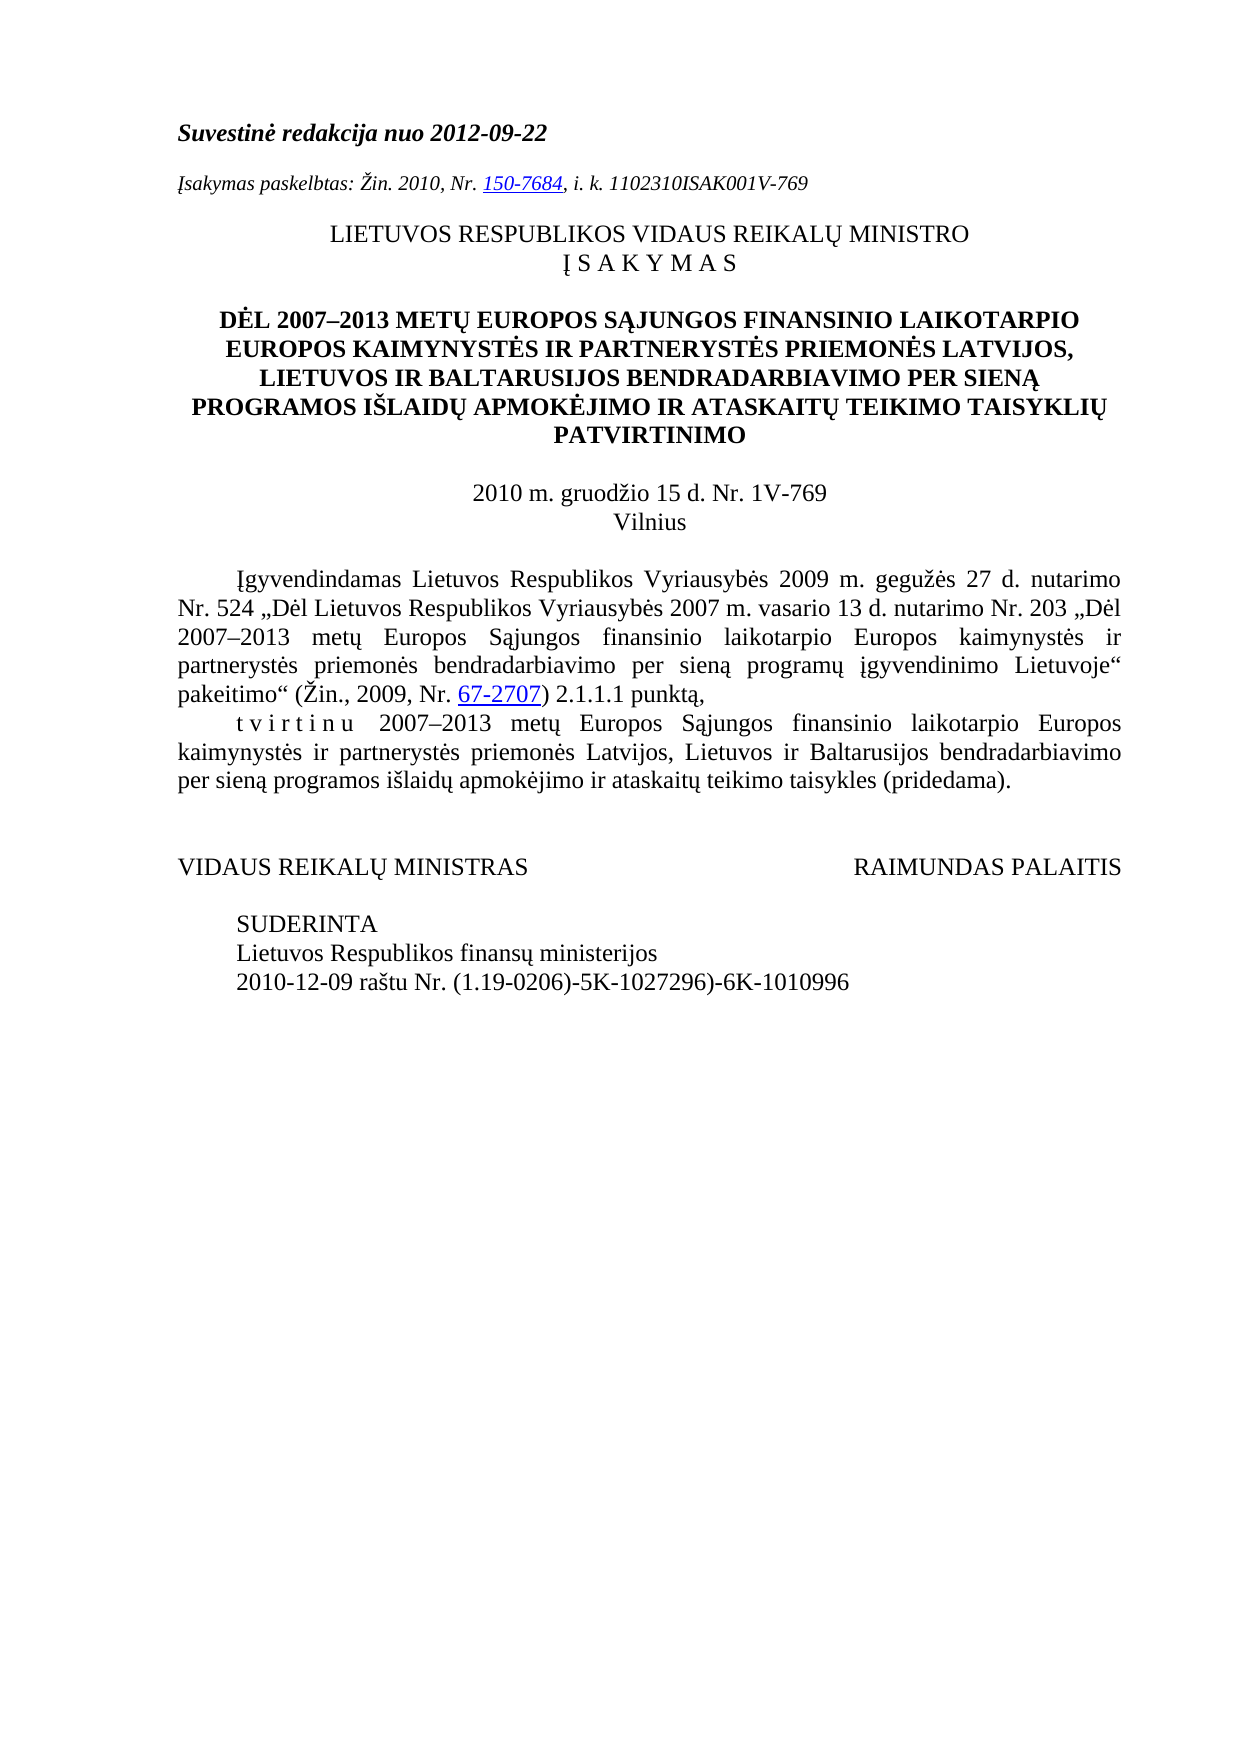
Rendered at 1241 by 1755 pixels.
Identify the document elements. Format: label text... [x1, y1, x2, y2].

text ĮSAKYMAS [177, 248, 1122, 277]
text tvirtinu 2007–2013 metų Europos Sąjungos finansinio laikotarpio Europos kaimynystės ir partnerystės priemonės Latvijos, Lietuvos ir Baltarusijos bendradarbiavimo per sieną programos išlaidų apmokėjimo ir ataskaitų teikimo taisykles (pridedama). [177, 708, 1122, 794]
text 2010 m. gruodžio 15 d. Nr. 1V-769 [177, 478, 1122, 507]
text Suvestinė redakcija nuo 2012-09-22 [177, 118, 1122, 147]
text Vilnius [177, 507, 1122, 535]
text Įgyvendindamas Lietuvos Respublikos Vyriausybės 2009 m. gegužės 27 d. nutarimo Nr. 524 „Dėl Lietuvos Respublikos Vyriausybės 2007 m. vasario 13 d. nutarimo Nr. 203 „Dėl 2007–2013 metų Europos Sąjungos finansinio laikotarpio Europos kaimynystės ir partnerystės priemonės bendradarbiavimo per sieną programų įgyvendinimo Lietuvoje“ pakeitimo“ (Žin., 2009, Nr. 67-2707) 2.1.1.1 punktą, [177, 564, 1122, 708]
text Vidaus reikalų ministras Raimundas Palaitis [177, 852, 1122, 880]
text 2010-12-09 raštu Nr. (1.19-0206)-5K-1027296)-6K-1010996 [177, 967, 1122, 995]
text Įsakymas paskelbtas: Žin. 2010, Nr. 150-7684, i. k. 1102310ISAK001V-769 [177, 171, 1122, 195]
text DĖL 2007–2013 METŲ EUROPOS SĄJUNGOS FINANSINIO LAIKOTARPIO EUROPOS KAIMYNYSTĖS IR PARTNERYSTĖS PRIEMONĖS LATVIJOS, LIETUVOS IR BALTARUSIJOS BENDRADARBIAVIMO PER SIENĄ PROGRAMOS IŠLAIDŲ APMOKĖJIMO IR ATASKAITŲ TEIKIMO TAISYKLIŲ PATVIRTINIMO [177, 305, 1122, 449]
text Lietuvos Respublikos finansų ministerijos [177, 938, 1122, 967]
text LIETUVOS RESPUBLIKOS VIDAUS REIKALŲ MINISTRO [177, 219, 1122, 248]
text SUDERINTA [177, 909, 1122, 938]
